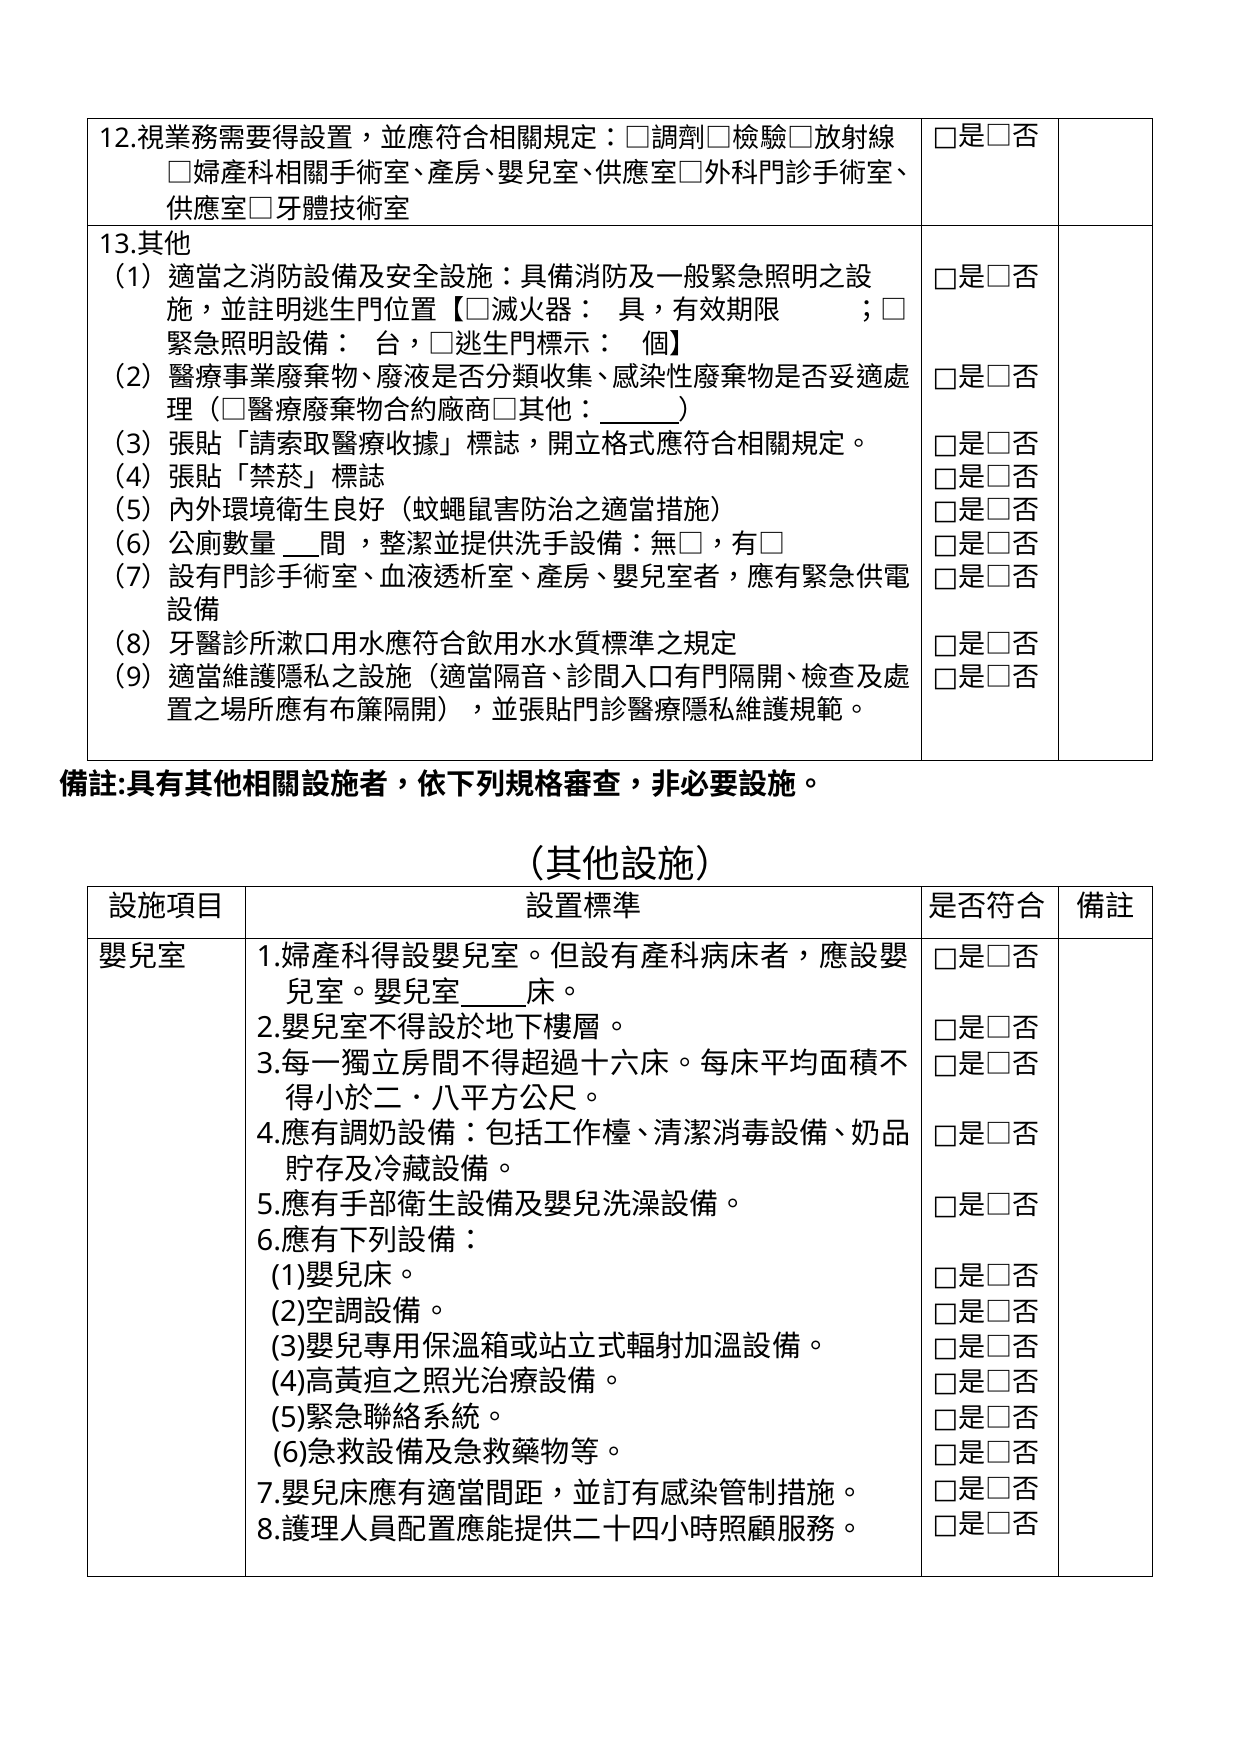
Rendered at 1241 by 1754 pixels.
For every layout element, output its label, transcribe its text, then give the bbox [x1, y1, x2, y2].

table_header 備註 [1059, 887, 1152, 937]
table_cell □是□否 □是□否 □是□否 □是□否 □是□否 □是□否 □是□否 □是□否 □是□否 □是□否 □是□否 □是□否 □是□否 [922, 939, 1058, 1576]
table_cell □是□否 [922, 119, 1058, 225]
table_cell [1059, 226, 1152, 760]
table_header 設施項目 [88, 887, 245, 937]
text 備註:具有其他相關設施者，依下列規格審查，非必要設施。 [59, 761, 1181, 802]
table_header 設置標準 [246, 887, 921, 937]
table_header 是否符合 [922, 887, 1058, 937]
table_cell 嬰兒室 [88, 939, 245, 1576]
text （其他設施） [59, 844, 1181, 886]
table_cell □是□否 □是□否 □是□否 □是□否 □是□否 □是□否 □是□否 □是□否 □是□否 [922, 226, 1058, 760]
table_cell [1059, 119, 1152, 225]
table_cell 1.婦產科得設嬰兒室。但設有產科病床者，應設嬰兒室。嬰兒室 床。 2.嬰兒室不得設於地下樓層。 3.每一獨立房間不得超過十六床。每床平均面積不得小於二．八平方公尺。 4.應有調奶設備：包括工作檯、清潔消毒設備、奶品貯存及冷藏設備。 5.應有手部衛生設備及嬰兒洗澡設備。 6.應有下列設備： (1)嬰兒床。 (2)空調設備。 (3)嬰兒專用保溫箱或站立式輻射加溫設備。 (4)高黃疸之照光治療設備。 (5)緊急聯絡系統。 (6)急救設備及急救藥物等。 7.嬰兒床應有適當間距，並訂有感染管制措施。 8.護理人員配置應能提供二十四小時照顧服務。 [246, 939, 921, 1576]
table_cell 13.其他 （1）適當之消防設備及安全設施：具備消防及一般緊急照明之設施，並註明逃生門位置【□滅火器： 具，有效期限 ；□緊急照明設備： 台，□逃生門標示： 個】 （2）醫療事業廢棄物、廢液是否分類收集、感染性廢棄物是否妥適處理（□醫療廢棄物合約廠商□其他： ） （3）張貼「請索取醫療收據」標誌，開立格式應符合相關規定。 （4）張貼「禁菸」標誌 （5）內外環境衛生良好（蚊蠅鼠害防治之適當措施） （6）公廁數量 間 ，整潔並提供洗手設備：無□，有□ （7）設有門診手術室、血液透析室、產房、嬰兒室者，應有緊急供電設備 （8）牙醫診所漱口用水應符合飲用水水質標準之規定 （9）適當維護隱私之設施（適當隔音、診間入口有門隔開、檢查及處置之場所應有布簾隔開），並張貼門診醫療隱私維護規範。 [88, 226, 921, 760]
table_cell [1059, 939, 1152, 1576]
table_cell 12.視業務需要得設置，並應符合相關規定：□調劑□檢驗□放射線□婦產科相關手術室、產房、嬰兒室、供應室□外科門診手術室、供應室□牙體技術室 [88, 119, 921, 225]
